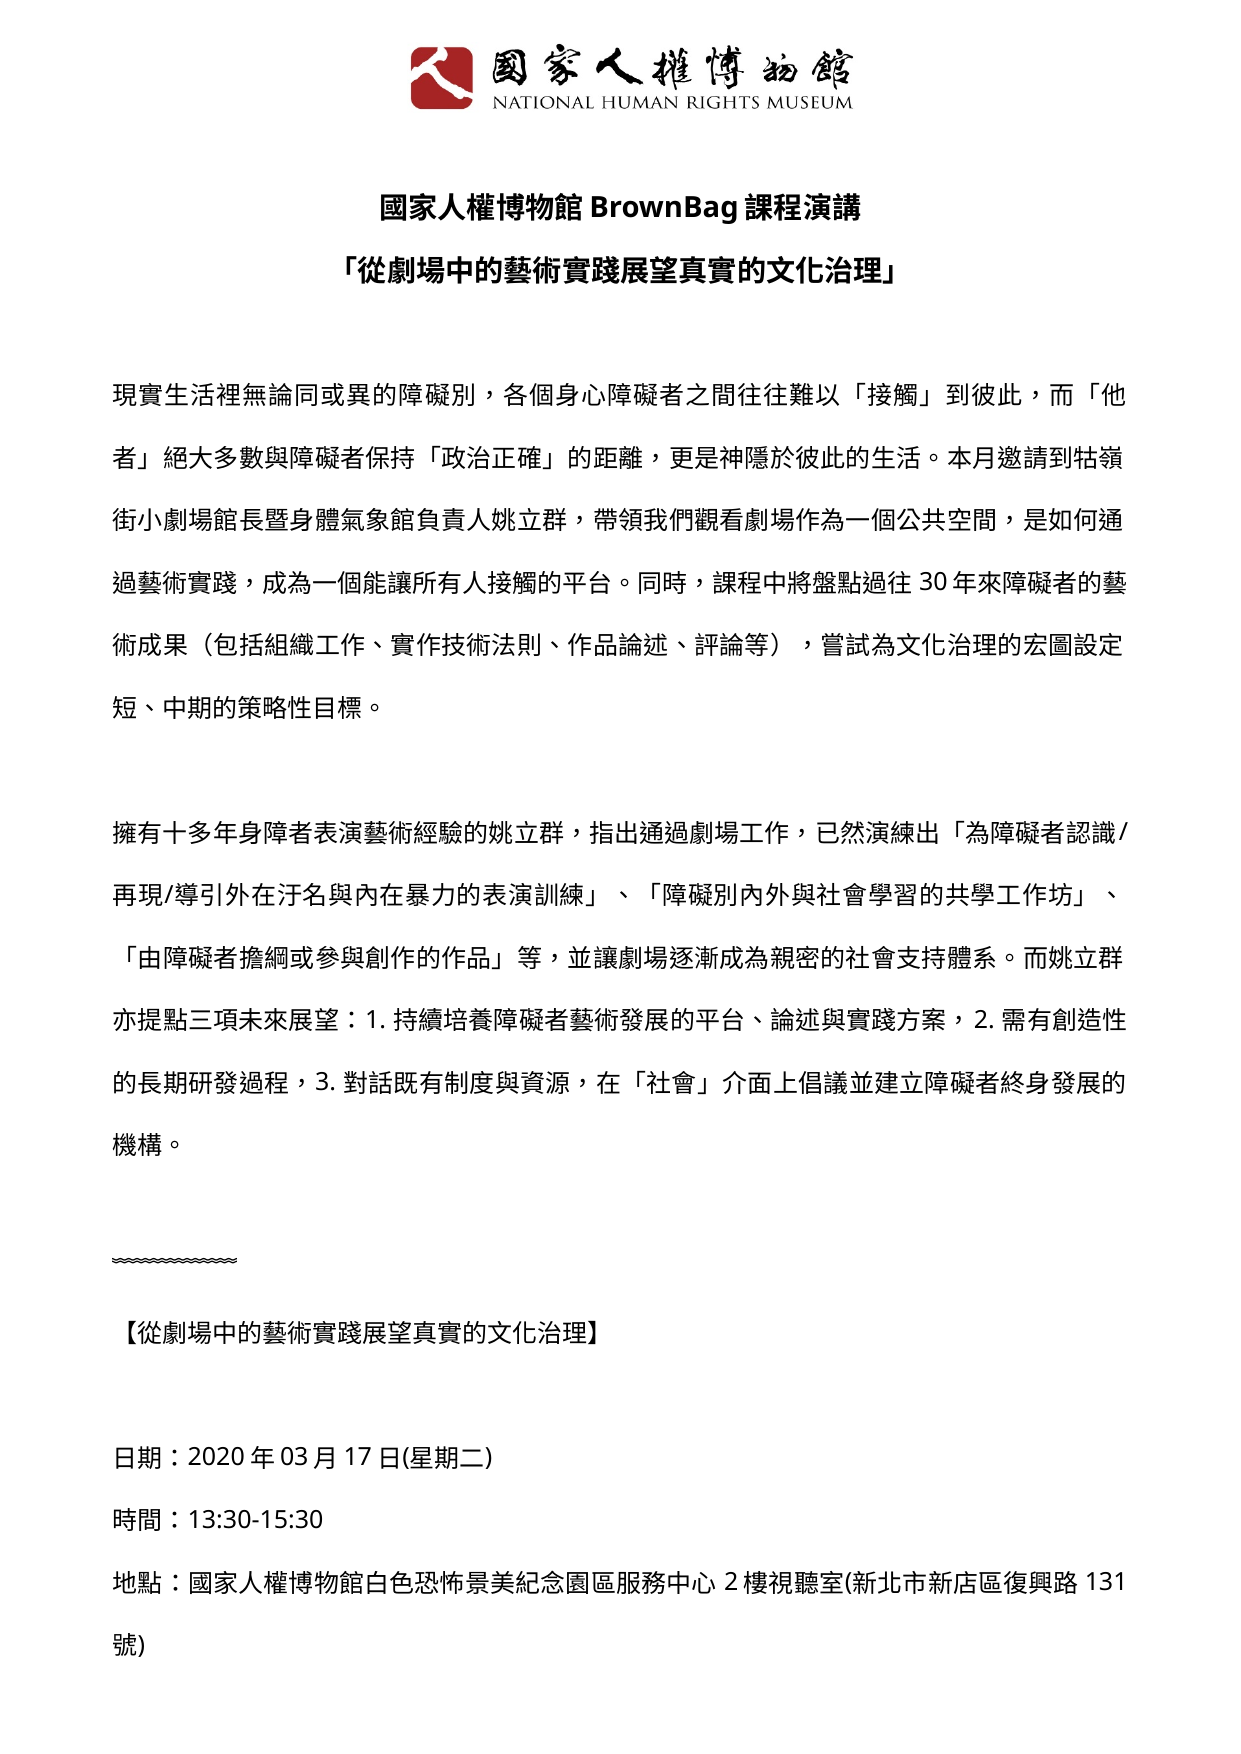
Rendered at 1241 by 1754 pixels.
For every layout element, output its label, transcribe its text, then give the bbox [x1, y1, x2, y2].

text 地點：國家人權博物館白色恐怖景美紀念園區服務中心2樓視聽室(新北市新店區復興路131號) [112, 1539, 1128, 1664]
text 日期：2020年03月17日(星期二) [112, 1414, 1128, 1477]
text 【從劇場中的藝術實踐展望真實的文化治理】 [112, 1289, 1128, 1352]
text 國家人權博物館BrownBag課程演講 [112, 164, 1128, 227]
text 擁有十多年身障者表演藝術經驗的姚立群，指出通過劇場工作，已然演練出「為障礙者認識/再現/導引外在汙名與內在暴力的表演訓練」、「障礙別內外與社會學習的共學工作坊」、「由障礙者擔綱或參與創作的作品」等，並讓劇場逐漸成為親密的社會支持體系。而姚立群亦提點三項未來展望：1. 持續培養障礙者藝術發展的平台、論述與實踐方案，2. 需有創造性的長期研發過程，3. 對話既有制度與資源，在「社會」介面上倡議並建立障礙者終身發展的機構。 [112, 789, 1128, 1164]
text ﹌﹌﹌﹌﹌ [112, 1227, 1128, 1289]
text 現實生活裡無論同或異的障礙別，各個身心障礙者之間往往難以「接觸」到彼此，而「他者」絕大多數與障礙者保持「政治正確」的距離，更是神隱於彼此的生活。本月邀請到牯嶺街小劇場館長暨身體氣象館負責人姚立群，帶領我們觀看劇場作為一個公共空間，是如何通過藝術實踐，成為一個能讓所有人接觸的平台。同時，課程中將盤點過往30年來障礙者的藝術成果（包括組織工作、實作技術法則、作品論述、評論等），嘗試為文化治理的宏圖設定短、中期的策略性目標。 [112, 352, 1128, 727]
text 「從劇場中的藝術實踐展望真實的文化治理」 [112, 227, 1128, 289]
text 時間：13:30-15:30 [112, 1477, 1128, 1539]
